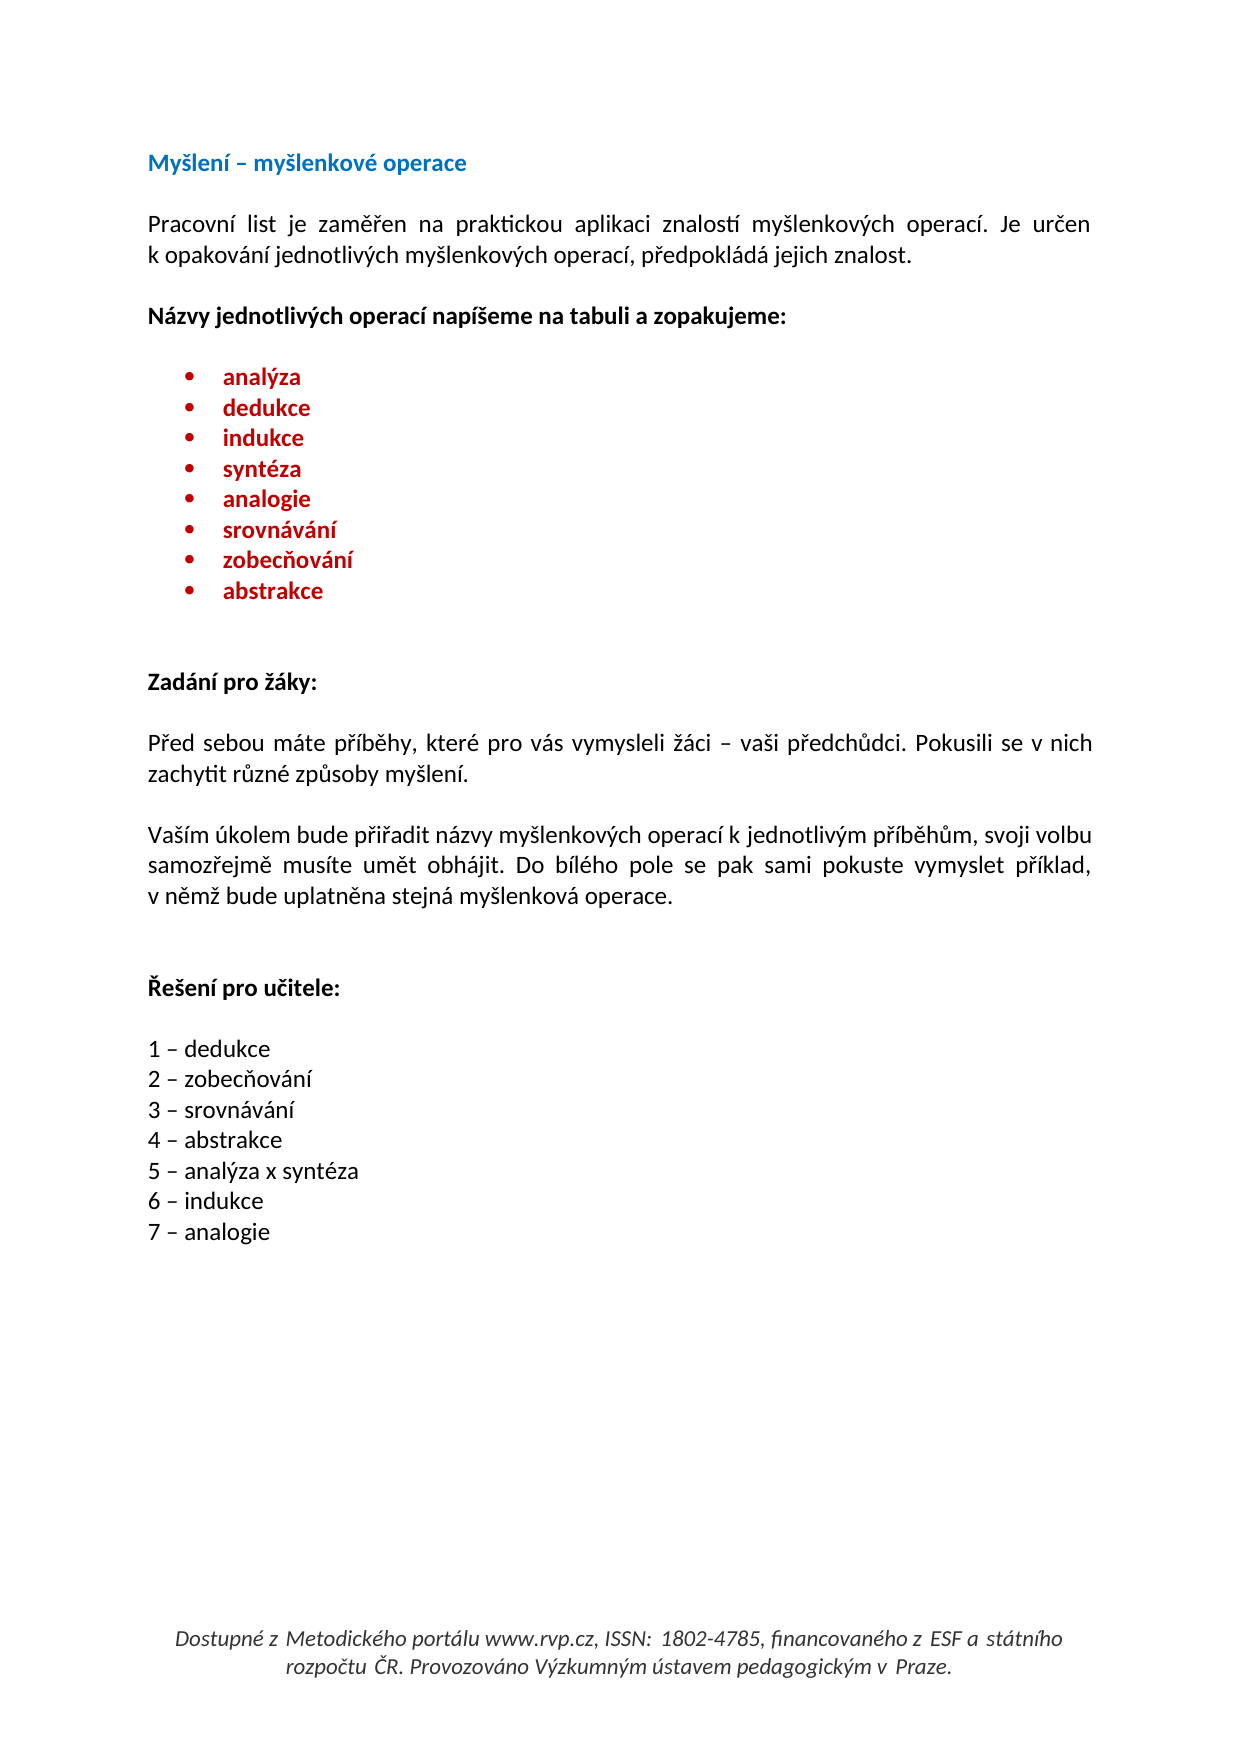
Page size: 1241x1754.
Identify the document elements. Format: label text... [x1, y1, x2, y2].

list dedukce [185, 392, 1092, 422]
text Řešení pro učitele: [148, 972, 1092, 1002]
text Zadání pro žáky: [148, 666, 1092, 697]
list indukce [185, 422, 1092, 453]
list zobecňování [185, 544, 1092, 575]
list srovnávání [185, 514, 1092, 544]
text Vaším úkolem bude přiřadit názvy myšlenkových operací k jednotlivým příběhům, svoji volbu samozřejmě musíte umět obhájit. Do bílého pole se pak sami pokuste vymyslet příklad, v němž bude uplatněna stejná myšlenková operace. [148, 819, 1092, 911]
text Pracovní list je zaměřen na praktickou aplikaci znalostí myšlenkových operací. Je určen k opakování jednotlivých myšlenkových operací, předpokládá jejich znalost. [148, 209, 1092, 270]
list analýza [185, 361, 1092, 392]
list analogie [185, 483, 1092, 514]
text 1 – dedukce [148, 1033, 1092, 1063]
list abstrakce [185, 575, 1092, 605]
list syntéza [185, 453, 1092, 483]
text 3 – srovnávání [148, 1094, 1092, 1124]
text 2 – zobecňování [148, 1063, 1092, 1094]
text 5 – analýza x syntéza [148, 1155, 1092, 1185]
text 4 – abstrakce [148, 1124, 1092, 1155]
text Před sebou máte příběhy, které pro vás vymysleli žáci – vaši předchůdci. Pokusili se v nich zachytit různé způsoby myšlení. [148, 727, 1092, 788]
text 7 – analogie [148, 1216, 1092, 1246]
text Názvy jednotlivých operací napíšeme na tabuli a zopakujeme: [148, 300, 1092, 331]
text Myšlení – myšlenkové operace [148, 148, 1092, 178]
text 6 – indukce [148, 1185, 1092, 1216]
